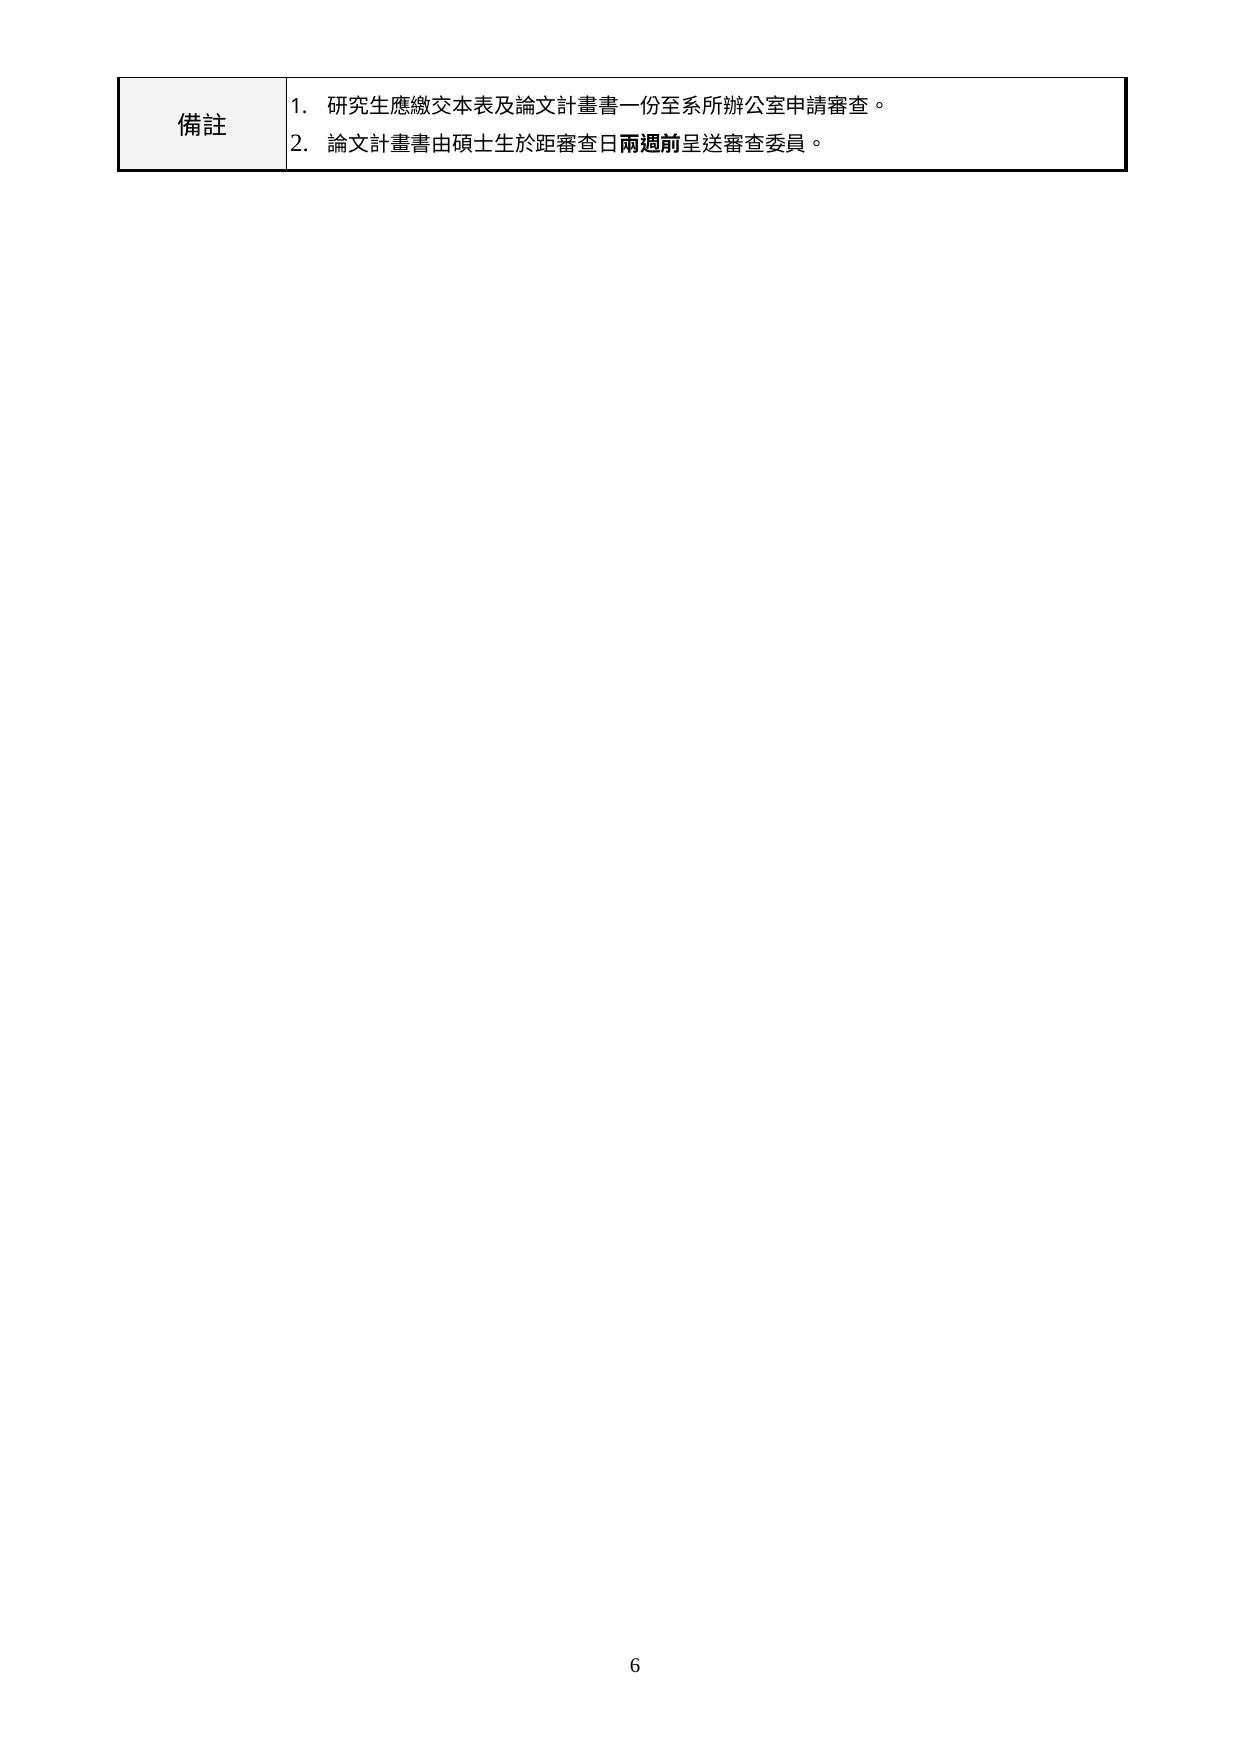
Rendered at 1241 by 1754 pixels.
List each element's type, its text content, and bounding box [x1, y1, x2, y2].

table_cell 研究生應繳交本表及論文計畫書一份至系所辦公室申請審查。 論文計畫書由碩士生於距審查日兩週前呈送審查委員。 [287, 78, 1124, 169]
table_cell 備註 [120, 78, 286, 169]
